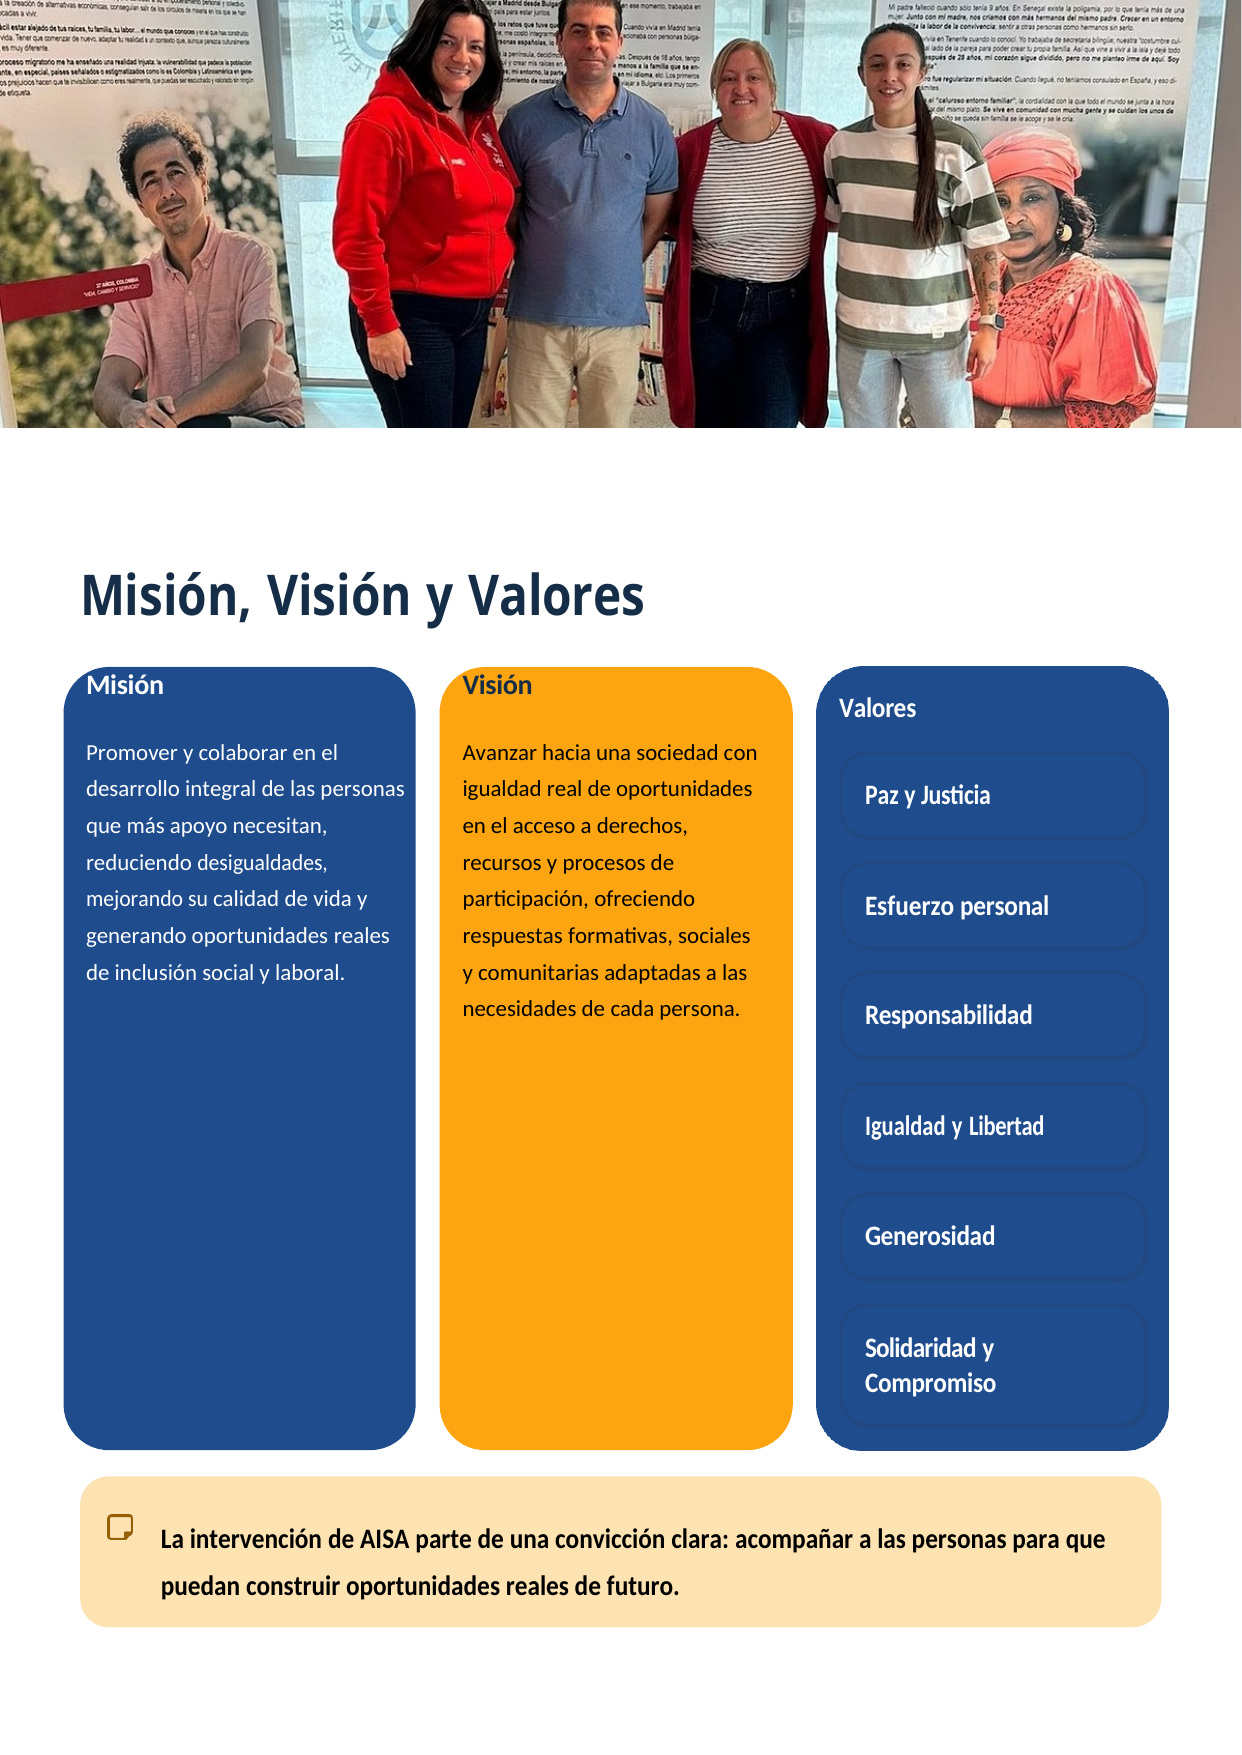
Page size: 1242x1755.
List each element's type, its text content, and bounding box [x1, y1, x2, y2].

text Misión, Visión y Valores [80, 555, 1177, 632]
picture [0, 0, 1242, 428]
picture [107, 1514, 133, 1540]
picture [816, 666, 1169, 1451]
